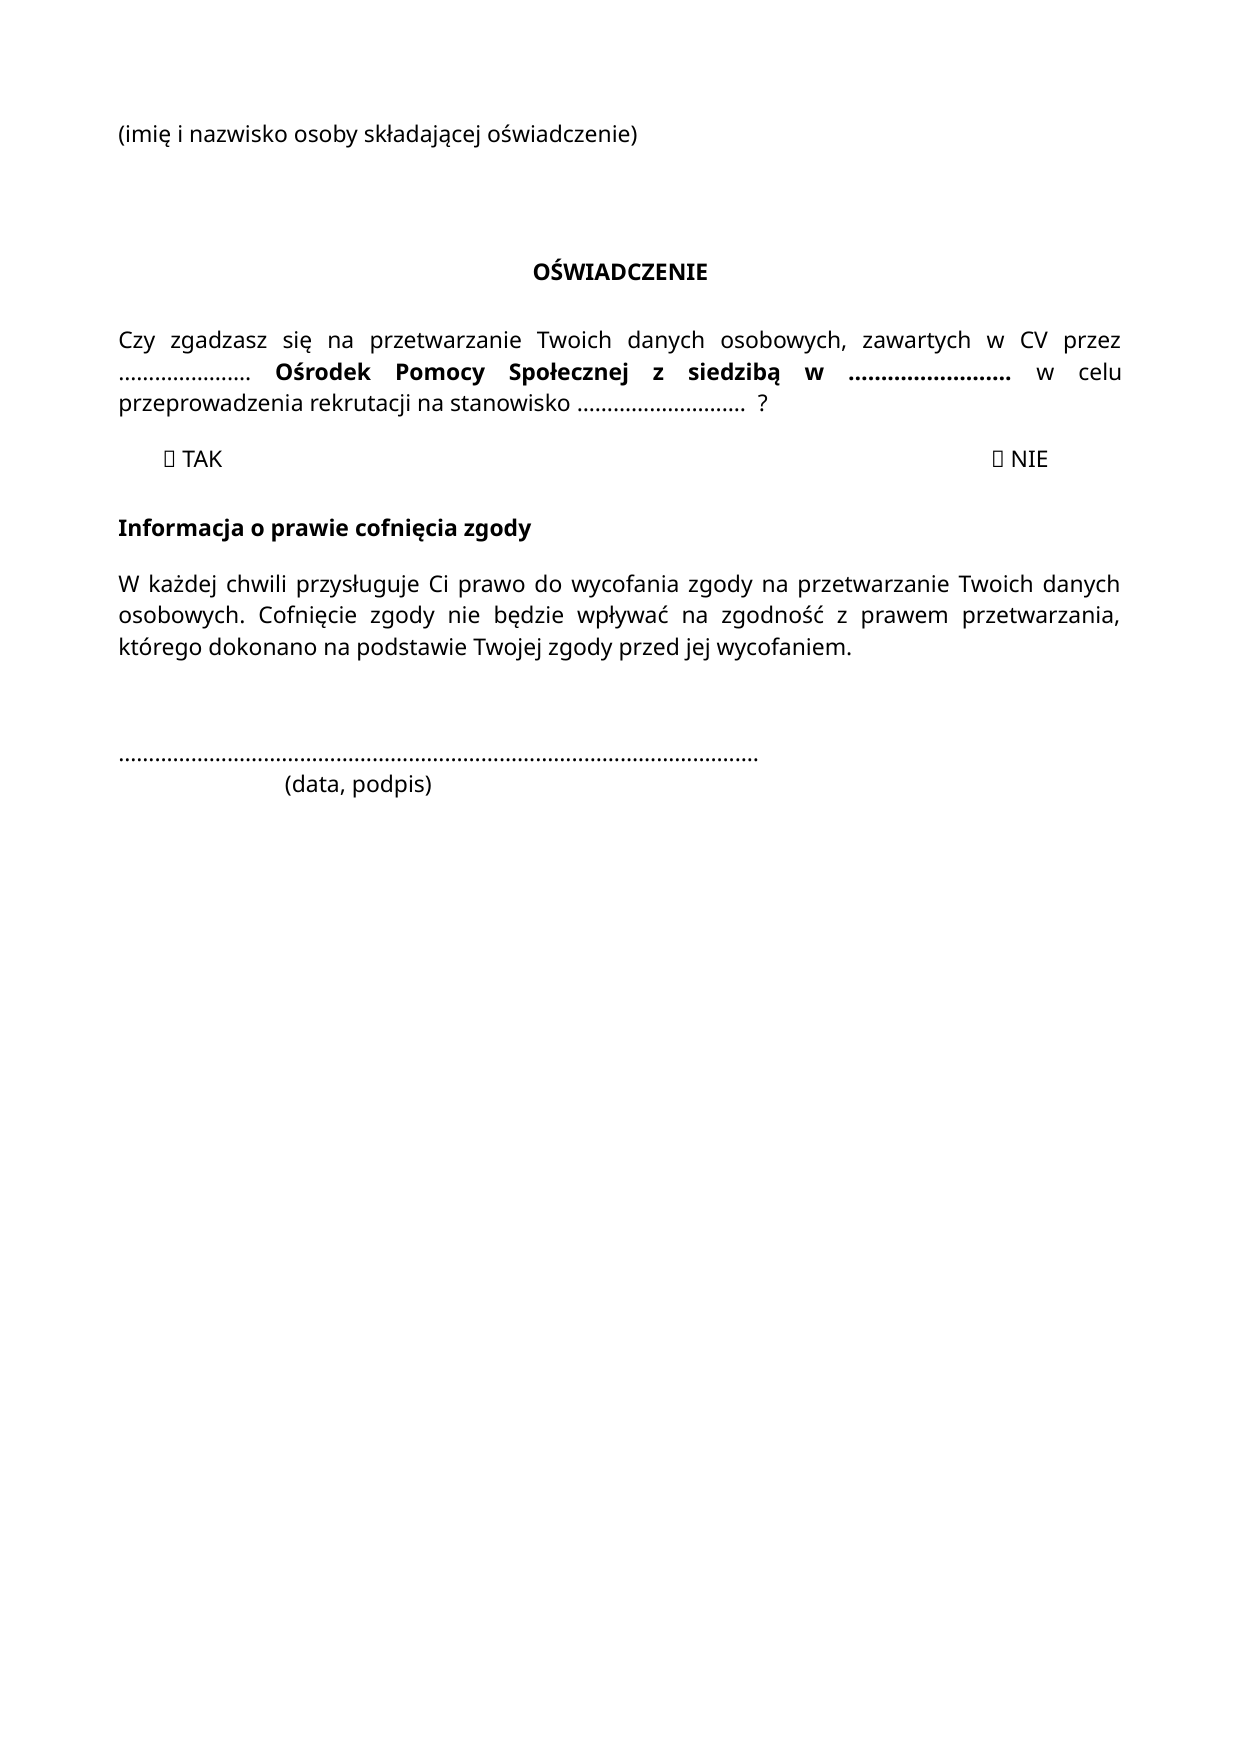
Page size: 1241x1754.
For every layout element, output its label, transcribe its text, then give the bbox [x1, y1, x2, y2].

text W każdej chwili przysługuje Ci prawo do wycofania zgody na przetwarzanie Twoich danych osobowych. Cofnięcie zgody nie będzie wpływać na zgodność z prawem przetwarzania, którego dokonano na podstawie Twojej zgody przed jej wycofaniem. [118, 568, 1122, 662]
text (imię i nazwisko osoby składającej oświadczenie) [118, 118, 1122, 149]
text Czy zgadzasz się na przetwarzanie Twoich danych osobowych, zawartych w CV przez …………………. Ośrodek Pomocy Społecznej z siedzibą w ……………………. w celu przeprowadzenia rekrutacji na stanowisko ………………………. ? [118, 324, 1122, 418]
text OŚWIADCZENIE [118, 256, 1122, 287]
subtitle Informacja o prawie cofnięcia zgody [118, 512, 1122, 543]
text …………………………………………………………………..………………….……. [118, 737, 1122, 768]
text (data, podpis) [118, 768, 1122, 799]
text  TAK  NIE [162, 443, 1122, 474]
